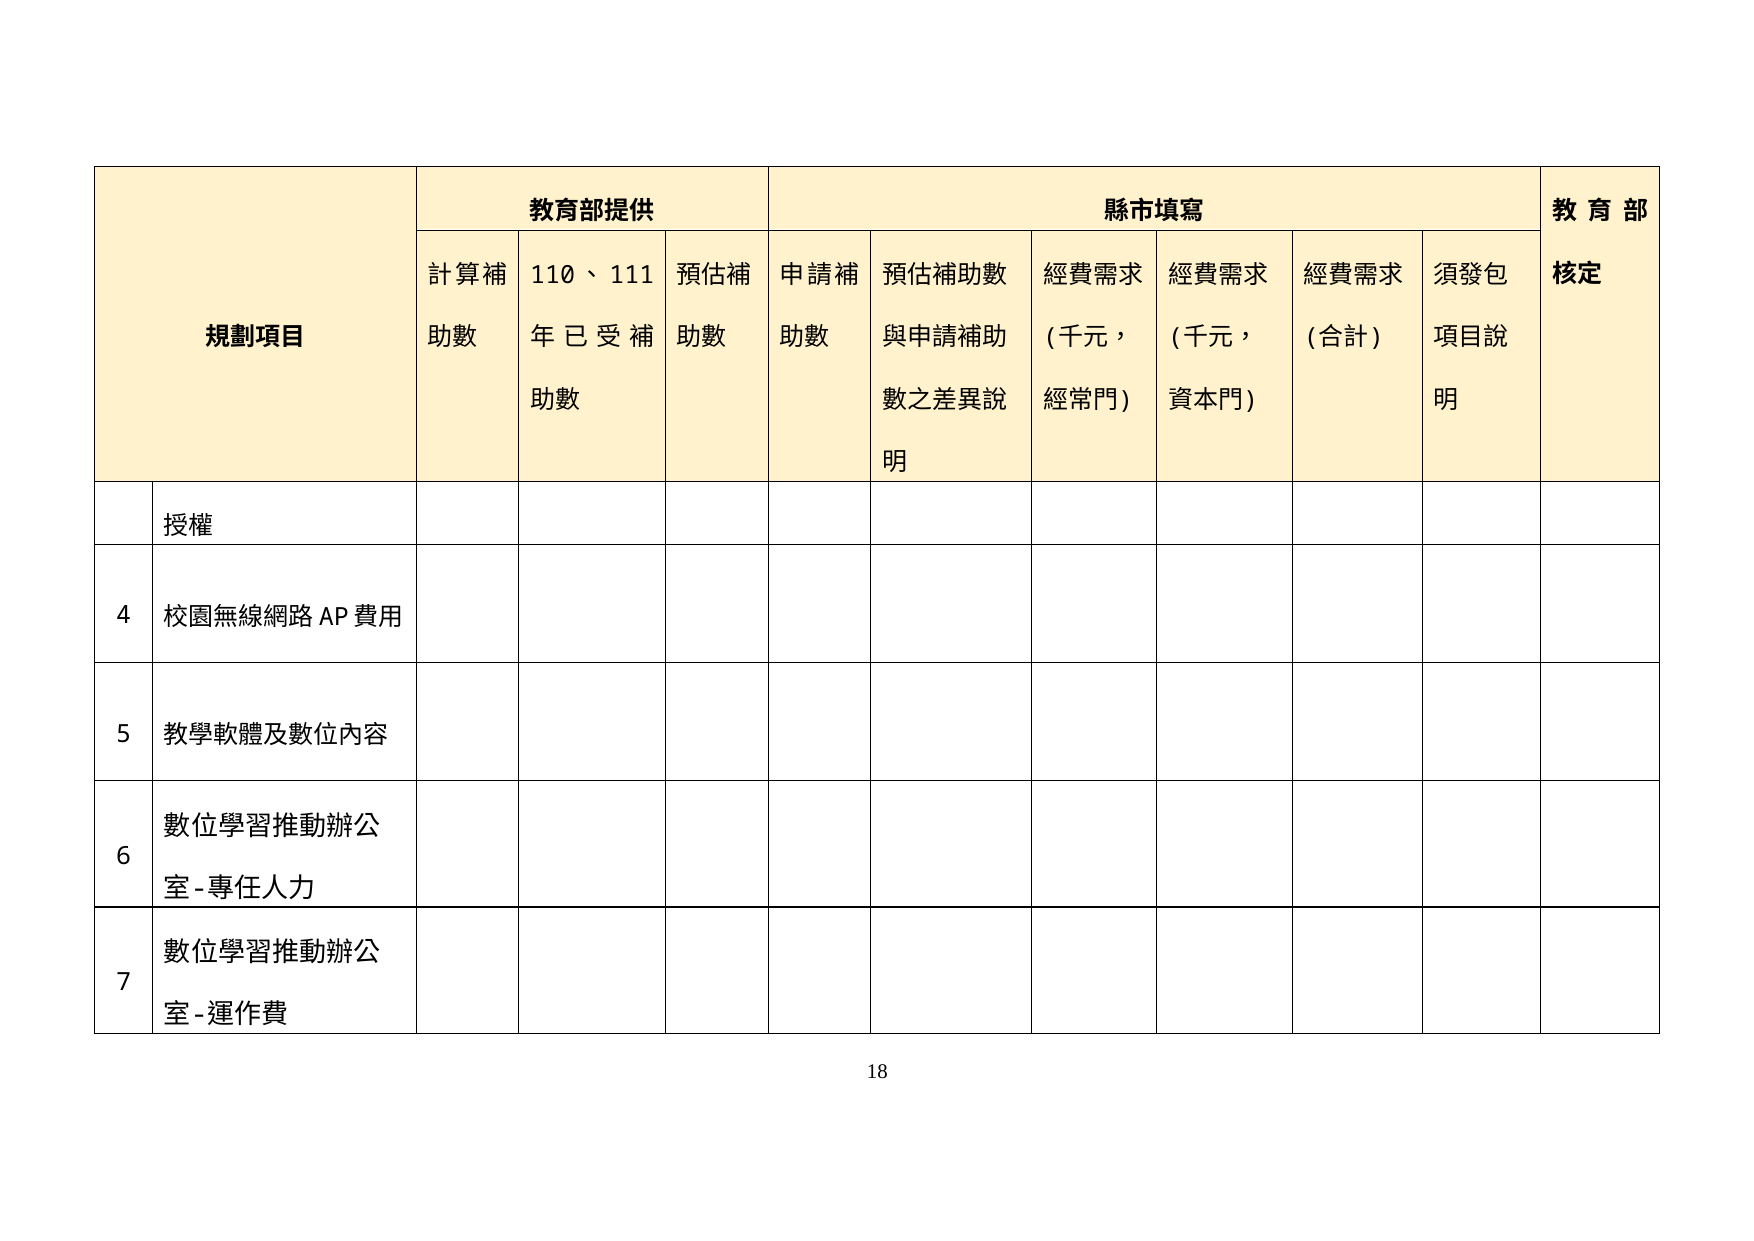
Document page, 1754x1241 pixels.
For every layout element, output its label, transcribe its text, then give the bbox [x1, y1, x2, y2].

table_cell [871, 545, 1031, 662]
table_cell [871, 908, 1031, 1032]
table_cell [417, 545, 518, 662]
table_cell 4 [95, 545, 152, 662]
table_cell 110、111年已受補助數 [519, 231, 665, 481]
table_cell [1293, 545, 1422, 662]
table_cell [769, 482, 870, 544]
table_cell 申請補助數 [769, 231, 870, 481]
table_cell [1423, 908, 1540, 1032]
table_cell [1157, 663, 1292, 780]
table_cell 教學軟體及數位內容 [153, 663, 416, 780]
table_cell 數位學習推動辦公室-運作費 [153, 908, 416, 1032]
table_header 規劃項目 [95, 167, 416, 481]
table_cell [871, 482, 1031, 544]
table_cell [1032, 482, 1156, 544]
table_cell [769, 908, 870, 1032]
table_cell [1157, 781, 1292, 906]
table_cell 預估補助數與申請補助數之差異說明 [871, 231, 1031, 481]
table_cell [871, 663, 1031, 780]
table_cell [769, 663, 870, 780]
table_cell [769, 781, 870, 906]
table_cell [1157, 545, 1292, 662]
table_cell [417, 781, 518, 906]
table_cell 校園無線網路AP費用 [153, 545, 416, 662]
table_cell [1423, 482, 1540, 544]
table_cell [1293, 482, 1422, 544]
table_cell [1293, 908, 1422, 1032]
table_cell [417, 663, 518, 780]
table_cell 數位學習推動辦公室-專任人力 [153, 781, 416, 906]
table_cell [1157, 482, 1292, 544]
table_cell [1157, 908, 1292, 1032]
table_cell [666, 545, 768, 662]
table_cell [1293, 781, 1422, 906]
table_cell [666, 663, 768, 780]
table_cell [666, 908, 768, 1032]
table_cell [871, 781, 1031, 906]
table_cell [1541, 663, 1659, 780]
table_cell 7 [95, 908, 152, 1032]
table_cell 經費需求(千元，資本門) [1157, 231, 1292, 481]
table_cell 預估補助數 [666, 231, 768, 481]
table_header 教育部提供 [417, 167, 768, 229]
table_cell [1423, 781, 1540, 906]
table_header 教育部核定 [1541, 167, 1659, 481]
table_cell [95, 482, 152, 544]
table_cell [1423, 663, 1540, 780]
table_cell [1032, 908, 1156, 1032]
table_cell [769, 545, 870, 662]
table_cell 5 [95, 663, 152, 780]
table_cell [1032, 781, 1156, 906]
table_header 縣市填寫 [769, 167, 1540, 229]
table_cell 6 [95, 781, 152, 906]
table_cell 授權 [153, 482, 416, 544]
table_cell [1541, 545, 1659, 662]
table_cell [1032, 545, 1156, 662]
table_cell [519, 545, 665, 662]
table_cell [666, 781, 768, 906]
table_cell [1541, 781, 1659, 906]
table_cell [519, 781, 665, 906]
table_cell [1541, 482, 1659, 544]
table_cell [417, 908, 518, 1032]
table_cell 計算補助數 [417, 231, 518, 481]
table_cell [1541, 908, 1659, 1032]
table_cell [1423, 545, 1540, 662]
table_cell 經費需求(千元，經常門) [1032, 231, 1156, 481]
table_cell [1293, 663, 1422, 780]
table_cell [519, 482, 665, 544]
table_cell [519, 663, 665, 780]
table_cell 經費需求(合計) [1293, 231, 1422, 481]
table_cell [1032, 663, 1156, 780]
table_cell 須發包項目說明 [1423, 231, 1540, 481]
table_cell [417, 482, 518, 544]
table_cell [519, 908, 665, 1032]
table_cell [666, 482, 768, 544]
